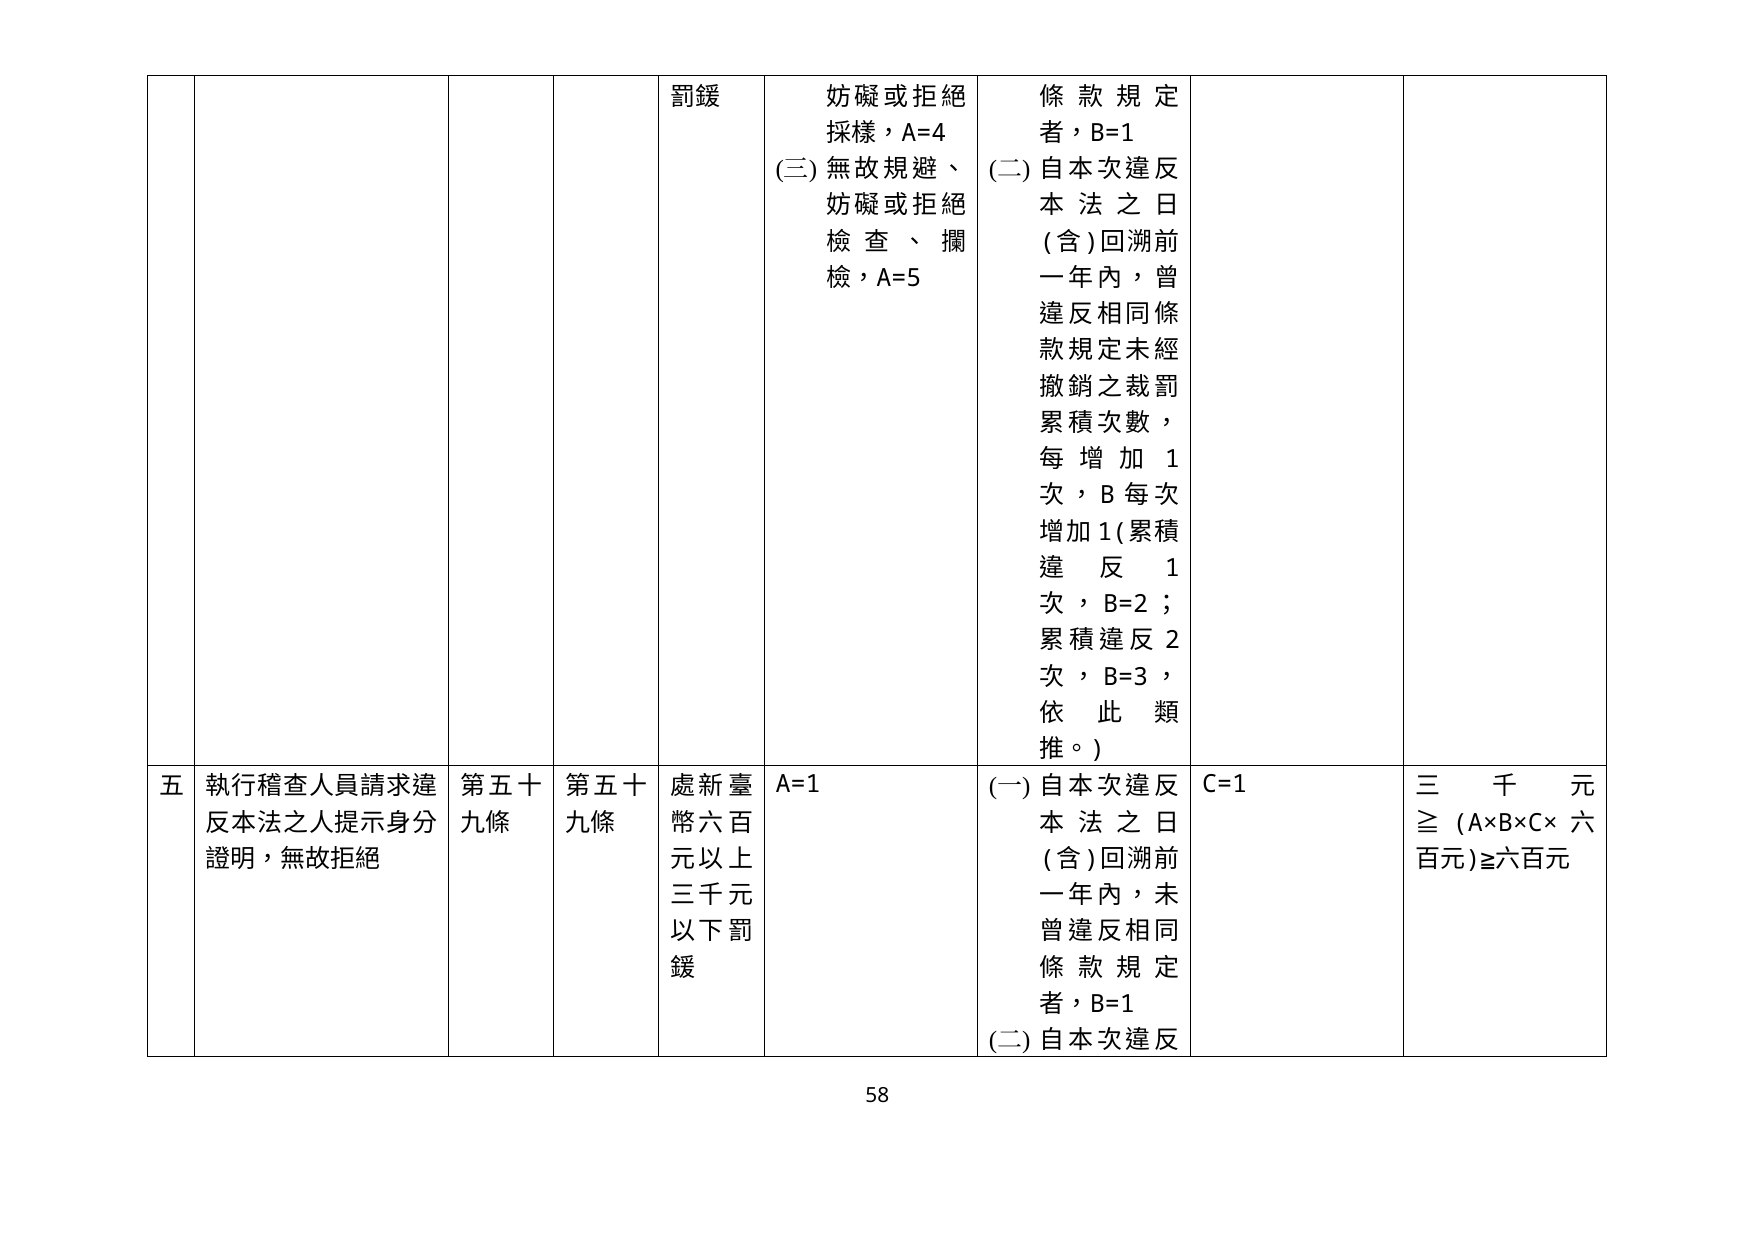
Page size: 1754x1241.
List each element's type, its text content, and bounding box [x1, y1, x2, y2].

table_cell C=1 [1191, 766, 1403, 1056]
table_cell 無故規避、妨礙或拒絕提供有關資料，A=3 無故規避、妨礙或拒絕採樣，A=4 無故規避、妨礙或拒絕檢查、攔檢，A=5 [765, 76, 977, 765]
table_cell 第五十九條 [554, 766, 658, 1056]
table_cell [1404, 76, 1606, 765]
table_cell 執行稽查人員請求違反本法之人提示身分證明，無故拒絕 [195, 766, 448, 1056]
table_cell [195, 76, 448, 765]
table_cell 自本次違反本法之日(含)回溯前一年內，未曾違反相同條款規定者，B=1 自本次違反本法之日(含)回溯前一年內，曾違反相同條款規定未經撤銷之裁罰累積次數，每增加1次，B每次增加1(累積違反1次，B=2；累積違反2次，B=3，依此類推。) [978, 76, 1190, 765]
table_cell [1191, 76, 1403, 765]
table_cell [148, 76, 194, 765]
table_cell 自本次違反本法之日(含)回溯前一年內，未曾違反相同條款規定者，B=1 自本次違反本法之日(含)回溯前一年內，曾違反相同條款規定未經撤銷之裁罰累積次數，每增加1次，B每次增加1(累積違反1次，B=2；累積違反2次，B=3，依此類推。) [978, 766, 1190, 1056]
table_cell 處新臺幣六百元以上三千元以下罰鍰 [659, 766, 764, 1056]
table_cell A=1 [765, 766, 977, 1056]
table_cell [449, 76, 553, 765]
table_cell 罰鍰 [659, 76, 764, 765]
table_cell 第五十九條 [449, 766, 553, 1056]
table_cell 五 [148, 766, 194, 1056]
table_cell 三千元≧(A×B×C×六百元)≧六百元 [1404, 766, 1606, 1056]
table_cell [554, 76, 658, 765]
